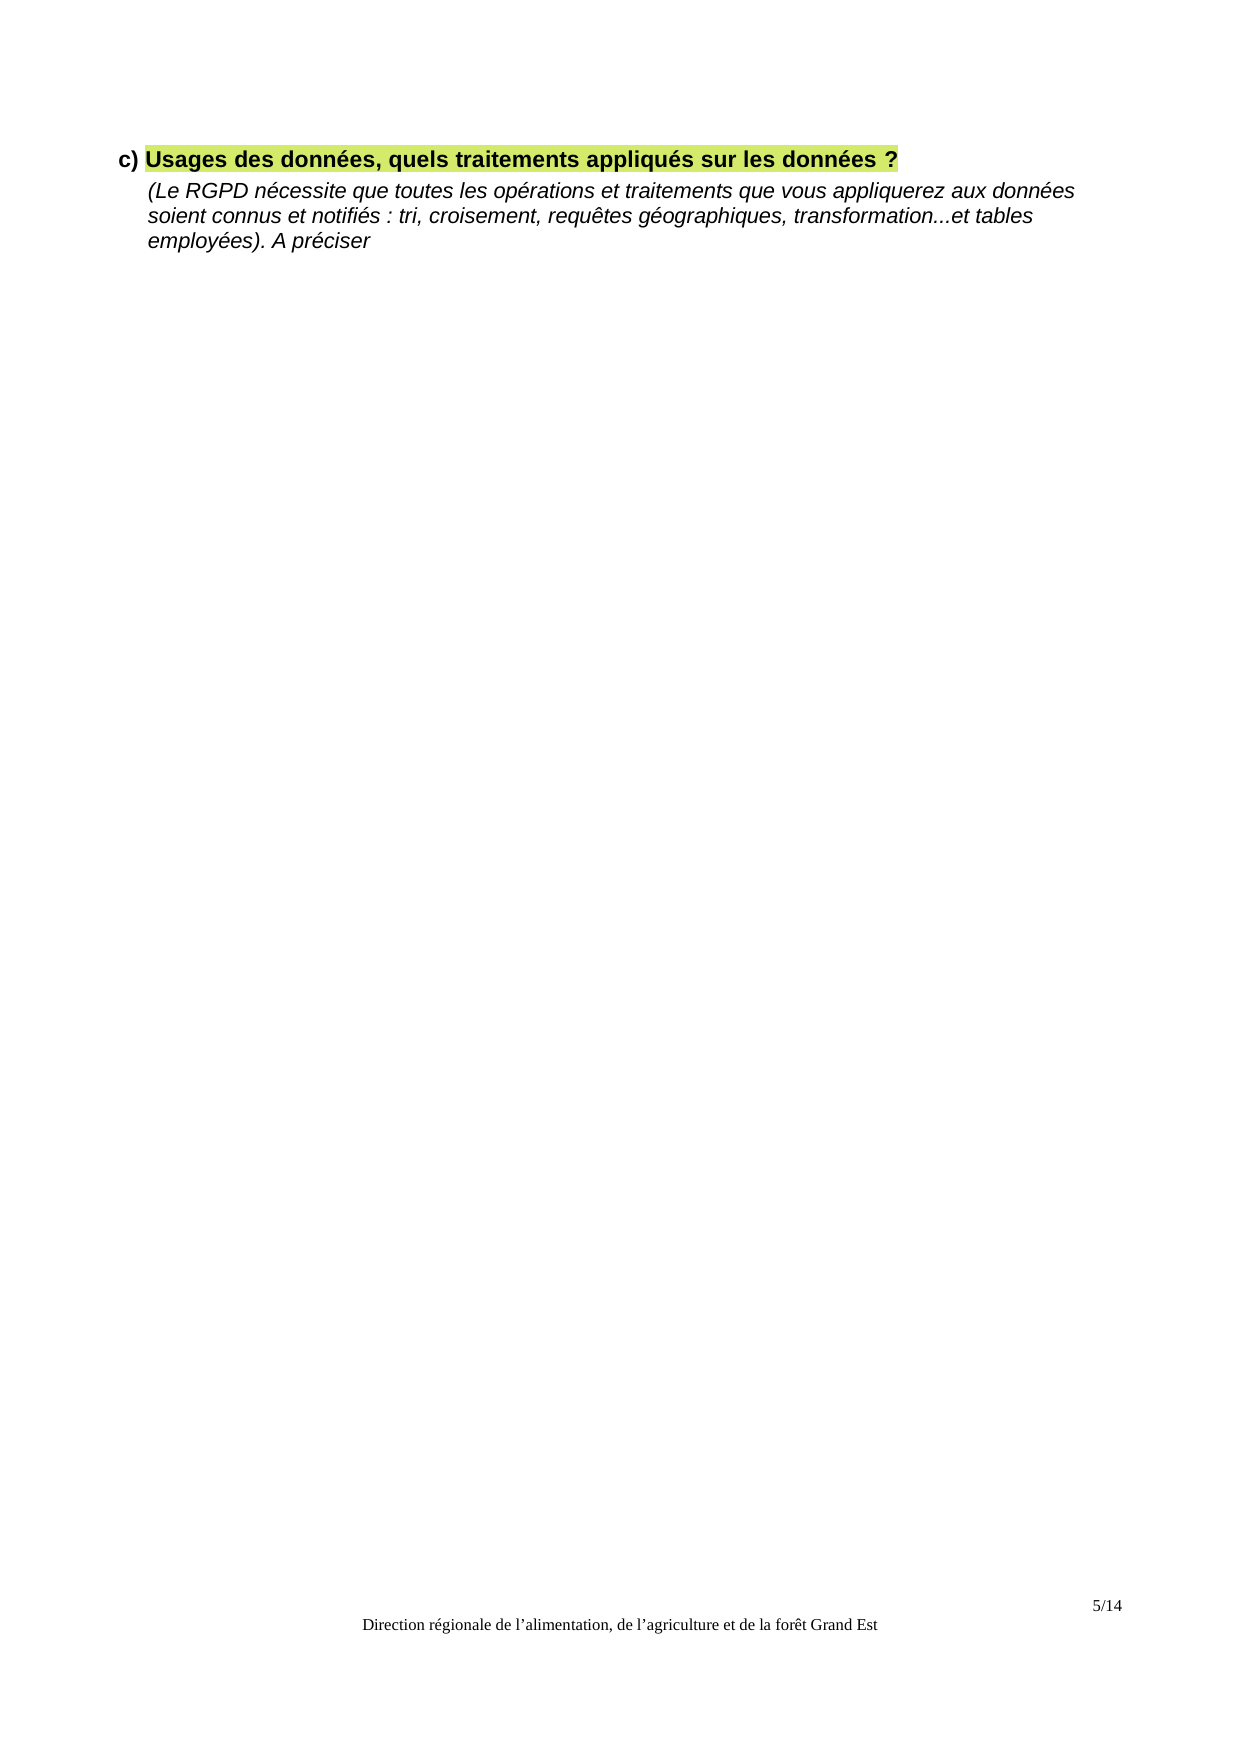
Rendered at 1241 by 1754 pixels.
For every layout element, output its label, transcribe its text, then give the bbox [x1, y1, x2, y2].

text (Le RGPD nécessite que toutes les opérations et traitements que vous appliquerez aux données soient connus et notifiés : tri, croisement, requêtes géographiques, transformation...et tables employées). A préciser [148, 178, 1122, 253]
text c) Usages des données, quels traitements appliqués sur les données ? [118, 145, 1122, 172]
